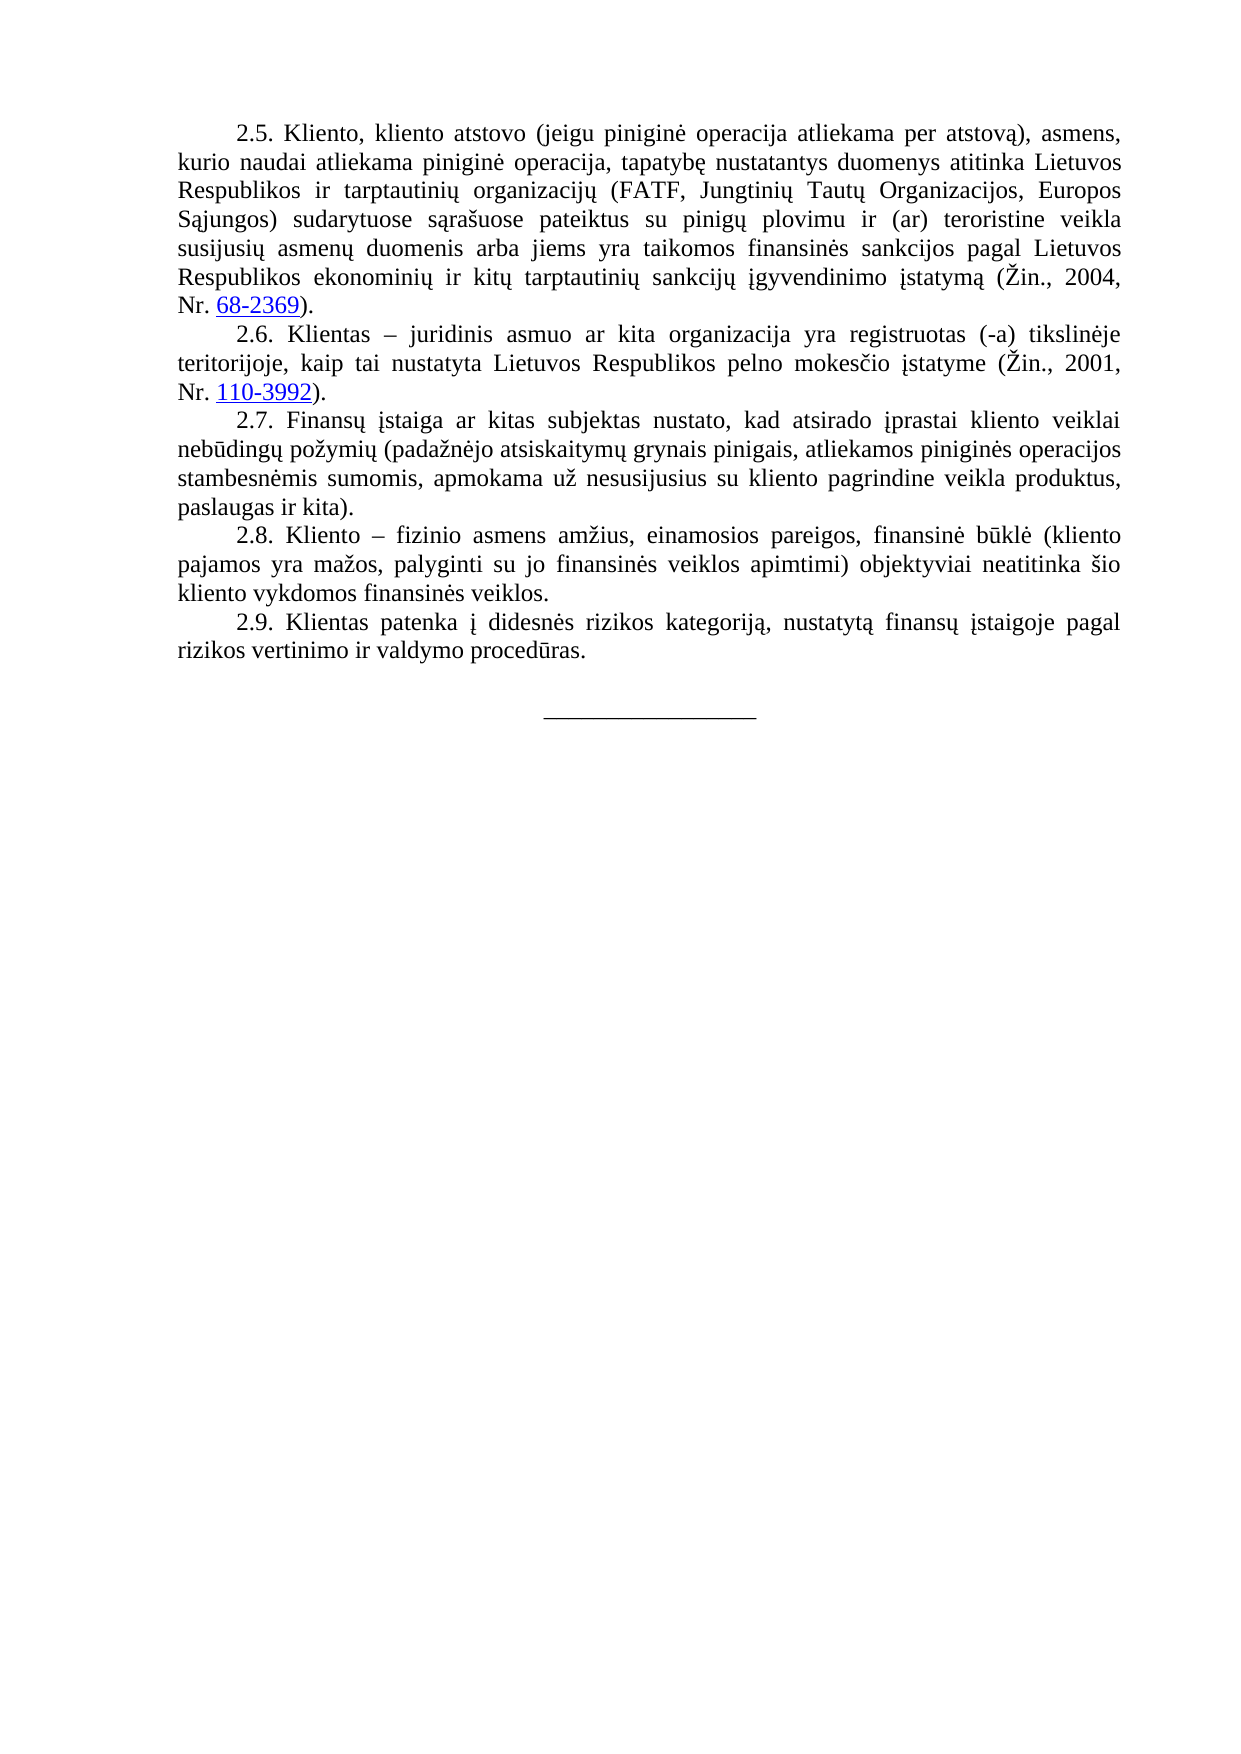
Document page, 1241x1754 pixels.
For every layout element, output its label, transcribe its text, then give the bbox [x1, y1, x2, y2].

text 2.6. Klientas – juridinis asmuo ar kita organizacija yra registruotas (-a) tikslinėje teritorijoje, kaip tai nustatyta Lietuvos Respublikos pelno mokesčio įstatyme (Žin., 2001, Nr. 110-3992). [177, 319, 1122, 406]
text 2.7. Finansų įstaiga ar kitas subjektas nustato, kad atsirado įprastai kliento veiklai nebūdingų požymių (padažnėjo atsiskaitymų grynais pinigais, atliekamos piniginės operacijos stambesnėmis sumomis, apmokama už nesusijusius su kliento pagrindine veikla produktus, paslaugas ir kita). [177, 406, 1122, 521]
text 2.9. Klientas patenka į didesnės rizikos kategoriją, nustatytą finansų įstaigoje pagal rizikos vertinimo ir valdymo procedūras. [177, 607, 1122, 664]
text 2.5. Kliento, kliento atstovo (jeigu piniginė operacija atliekama per atstovą), asmens, kurio naudai atliekama piniginė operacija, tapatybę nustatantys duomenys atitinka Lietuvos Respublikos ir tarptautinių organizacijų (FATF, Jungtinių Tautų Organizacijos, Europos Sąjungos) sudarytuose sąrašuose pateiktus su pinigų plovimu ir (ar) teroristine veikla susijusių asmenų duomenis arba jiems yra taikomos finansinės sankcijos pagal Lietuvos Respublikos ekonominių ir kitų tarptautinių sankcijų įgyvendinimo įstatymą (Žin., 2004, Nr. 68-2369). [177, 118, 1122, 319]
text 2.8. Kliento – fizinio asmens amžius, einamosios pareigos, finansinė būklė (kliento pajamos yra mažos, palyginti su jo finansinės veiklos apimtimi) objektyviai neatitinka šio kliento vykdomos finansinės veiklos. [177, 521, 1122, 607]
text _________________ [177, 693, 1122, 722]
